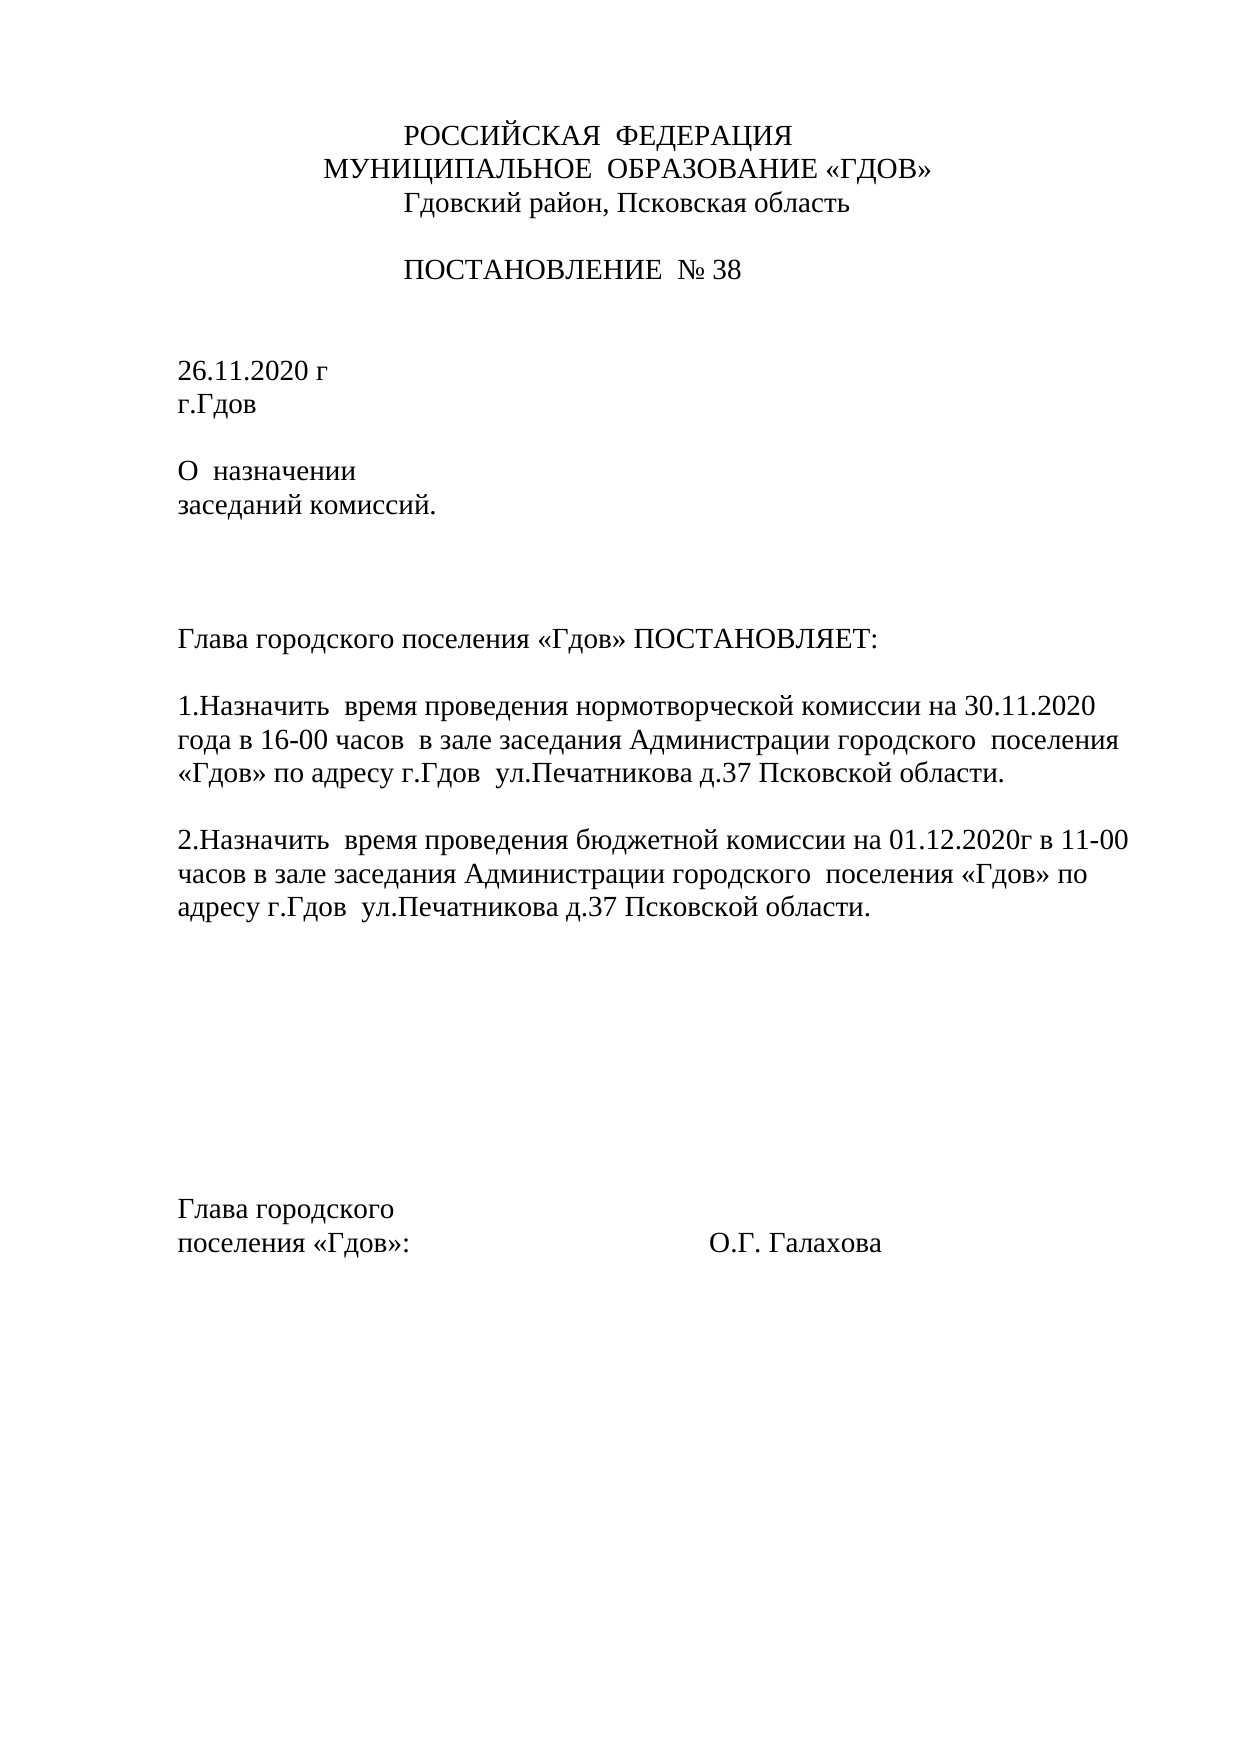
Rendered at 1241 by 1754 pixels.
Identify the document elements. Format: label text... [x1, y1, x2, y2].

text ПОСТАНОВЛЕНИЕ № 38 [177, 252, 1152, 286]
text Гдовский район, Псковская область [177, 185, 1152, 219]
subtitle РОССИЙСКАЯ ФЕДЕРАЦИЯ [177, 118, 1152, 152]
text Глава городского [177, 1191, 1152, 1225]
text г.Гдов [177, 386, 1152, 420]
text 1.Назначить время проведения нормотворческой комиссии на 30.11.2020 года в 16-00 часов в зале заседания Администрации городского поселения «Гдов» по адресу г.Гдов ул.Печатникова д.37 Псковской области. [177, 688, 1152, 789]
text 26.11.2020 г [177, 353, 1152, 386]
text поселения «Гдов»: О.Г. Галахова [177, 1225, 1152, 1258]
text Глава городского поселения «Гдов» ПОСТАНОВЛЯЕТ: [177, 621, 1152, 655]
text МУНИЦИПАЛЬНОЕ ОБРАЗОВАНИЕ «ГДОВ» [177, 152, 1152, 185]
text 2.Назначить время проведения бюджетной комиссии на 01.12.2020г в 11-00 часов в зале заседания Администрации городского поселения «Гдов» по адресу г.Гдов ул.Печатникова д.37 Псковской области. [177, 822, 1152, 923]
text О назначении [177, 453, 1152, 487]
text заседаний комиссий. [177, 487, 1152, 521]
